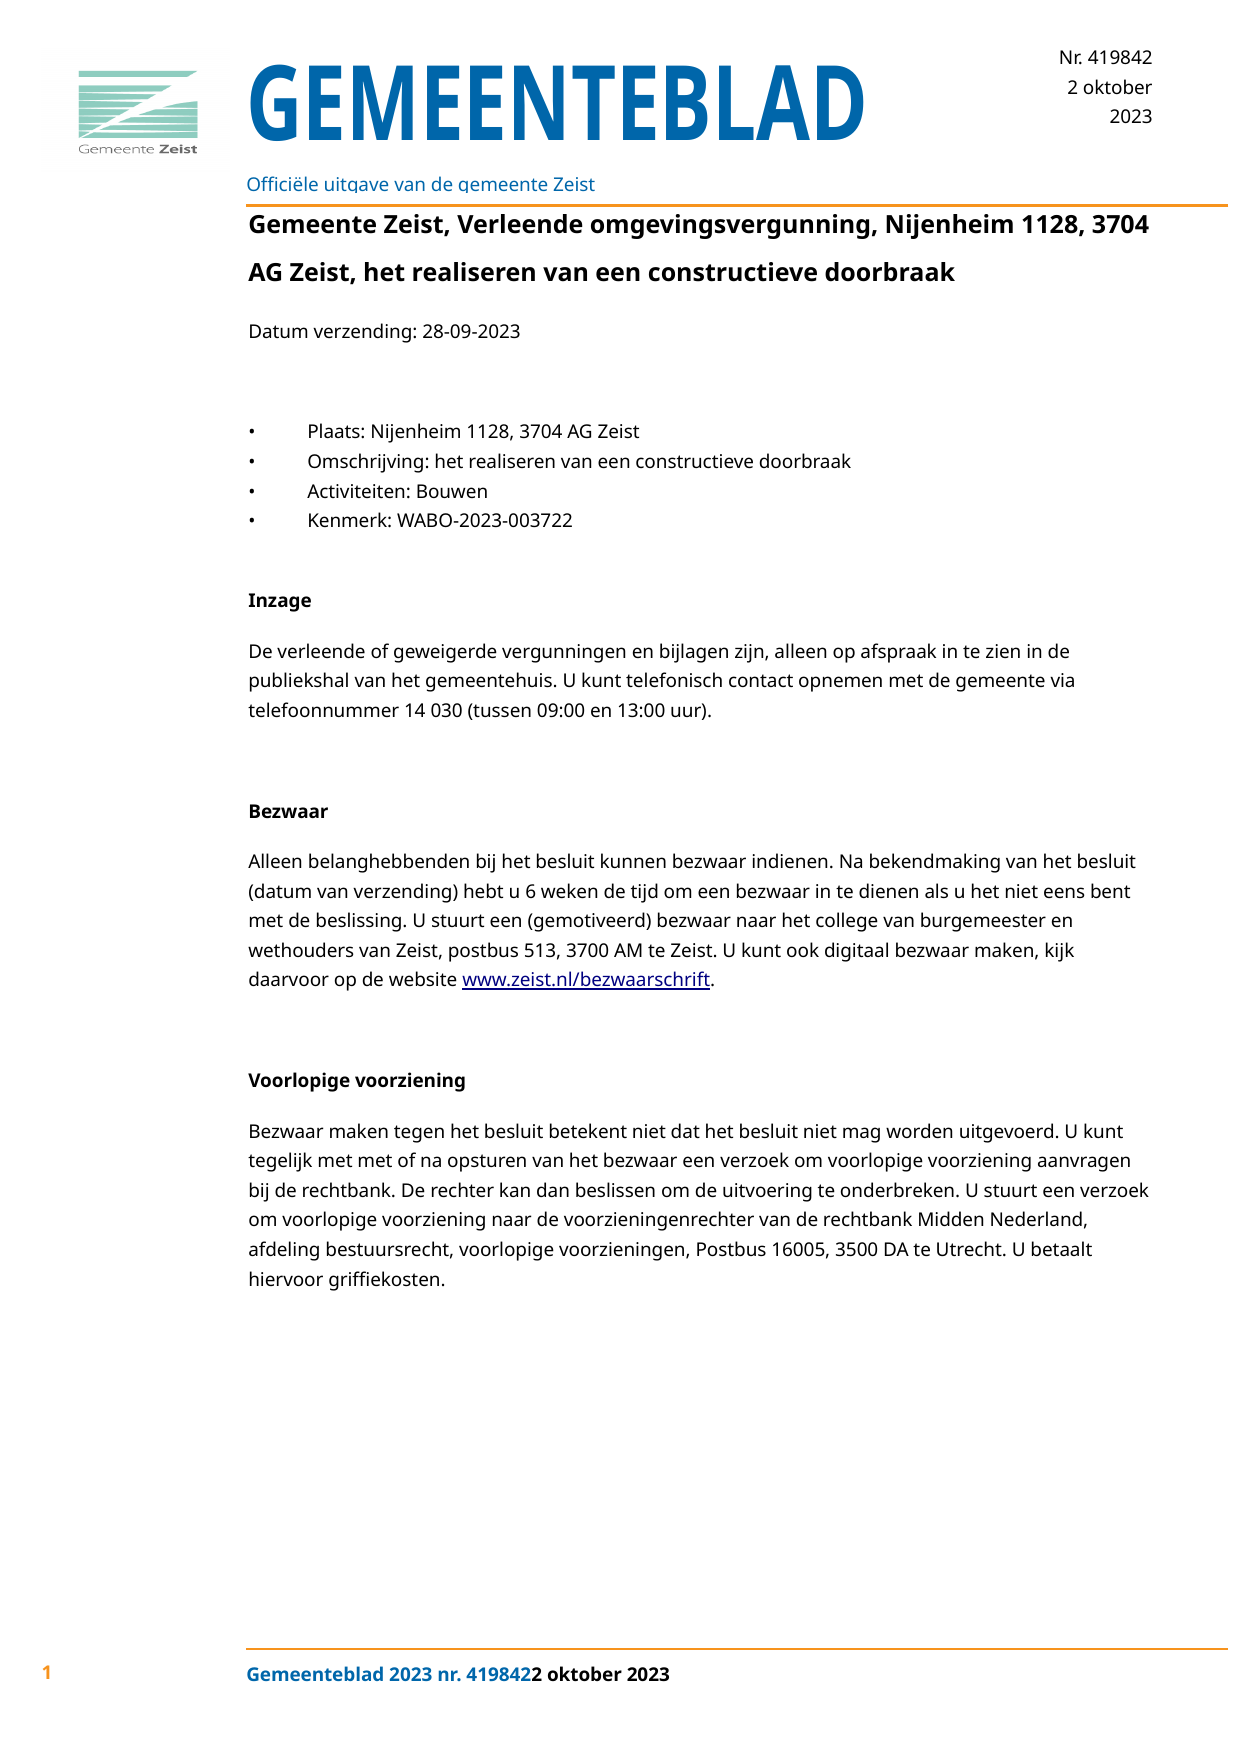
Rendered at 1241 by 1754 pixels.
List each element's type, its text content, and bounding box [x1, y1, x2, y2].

text Inzage [248, 587, 1152, 613]
list Plaats: Nijenheim 1128, 3704 AG Zeist [248, 419, 1152, 444]
text Gemeente Zeist, Verleende omgevingsvergunning, Nijenheim 1128, 3704 AG Zeist, het realiseren van een constructieve doorbraak [248, 207, 1152, 288]
text De verleende of geweigerde vergunningen en bijlagen zijn, alleen op afspraak in te zien in de publiekshal van het gemeentehuis. U kunt telefonisch contact opnemen met de gemeente via telefoonnummer 14 030 (tussen 09:00 en 13:00 uur). [248, 638, 1152, 723]
list Activiteiten: Bouwen [248, 478, 1152, 504]
list Omschrijving: het realiseren van een constructieve doorbraak [248, 448, 1152, 474]
list Kenmerk: WABO-2023-003722 [248, 507, 1152, 533]
text Alleen belanghebbenden bij het besluit kunnen bezwaar indienen. Na bekendmaking van het besluit (datum van verzending) hebt u 6 weken de tijd om een bezwaar in te dienen als u het niet eens bent met de beslissing. U stuurt een (gemotiveerd) bezwaar naar het college van burgemeester en wethouders van Zeist, postbus 513, 3700 AM te Zeist. U kunt ook digitaal bezwaar maken, kijk daarvoor op de website www.zeist.nl/bezwaarschrift. [248, 848, 1152, 992]
text Bezwaar [248, 798, 1152, 824]
text Bezwaar maken tegen het besluit betekent niet dat het besluit niet mag worden uitgevoerd. U kunt tegelijk met met of na opsturen van het bezwaar een verzoek om voorlopige voorziening aanvragen bij de rechtbank. De rechter kan dan beslissen om de uitvoering te onderbreken. U stuurt een verzoek om voorlopige voorziening naar de voorzieningenrechter van de rechtbank Midden Nederland, afdeling bestuursrecht, voorlopige voorzieningen, Postbus 16005, 3500 DA te Utrecht. U betaalt hiervoor griffiekosten. [248, 1118, 1152, 1292]
text Voorlopige voorziening [248, 1067, 1152, 1093]
text Datum verzending: 28-09-2023 [248, 318, 1152, 344]
picture [41, 47, 231, 172]
